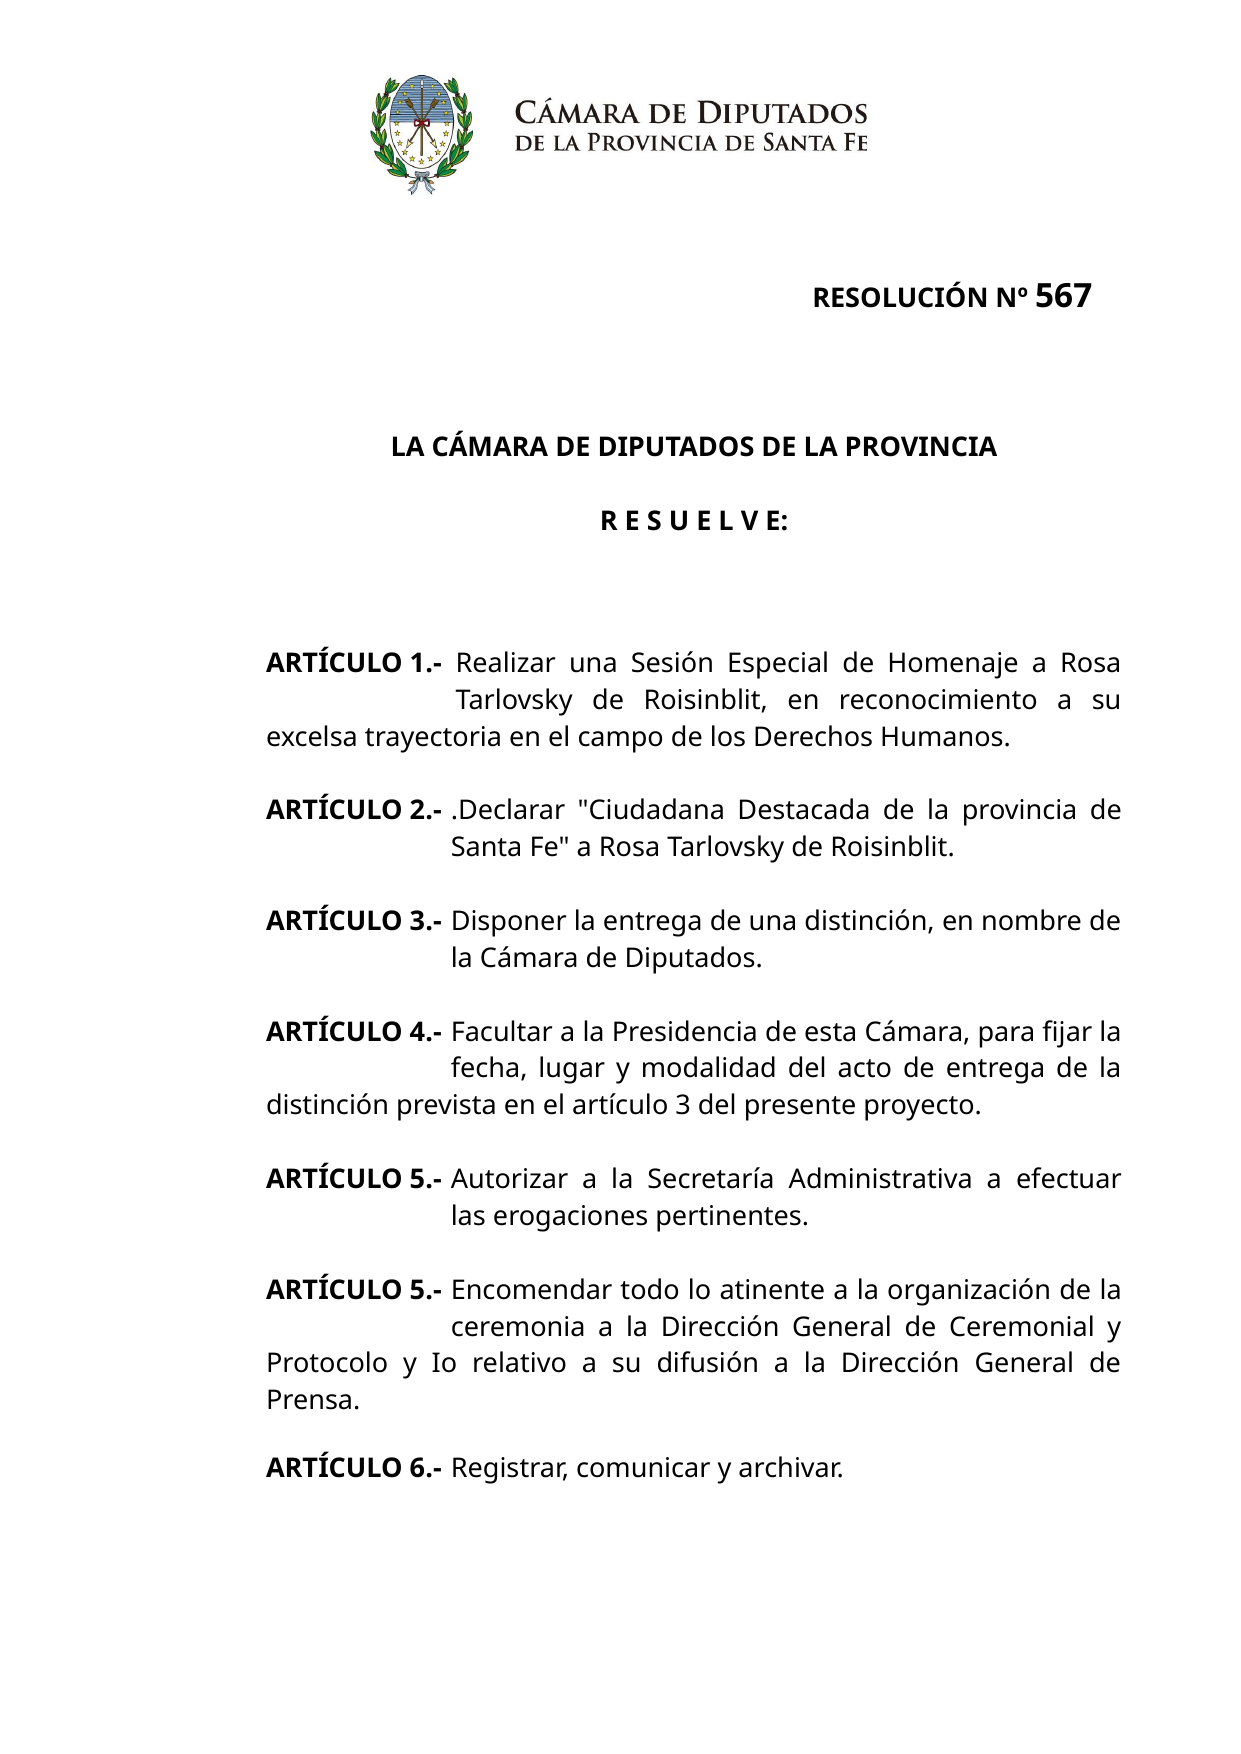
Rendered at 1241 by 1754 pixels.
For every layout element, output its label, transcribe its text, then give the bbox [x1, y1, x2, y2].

table_header ARTÍCULO 6.- [266, 1449, 451, 1499]
text Registrar, comunicar y archivar. [451, 1449, 1122, 1486]
table_header ARTÍCULO 1.- [266, 643, 455, 694]
table_header ARTÍCULO 3.- [266, 901, 451, 952]
text LA CÁMARA DE DIPUTADOS DE LA PROVINCIA [266, 428, 1122, 464]
picture [370, 75, 868, 199]
text .Declarar "Ciudadana Destacada de la provincia de Santa Fe" a Rosa Tarlovsky de Roisinblit. [266, 791, 1122, 864]
table_header ARTÍCULO 5.- [266, 1270, 451, 1320]
table_header ARTÍCULO 4.- [266, 1012, 451, 1062]
text Realizar una Sesión Especial de Homenaje a Rosa Tarlovsky de Roisinblit, en reconocimiento a su excelsa trayectoria en el campo de los Derechos Humanos. [266, 643, 1122, 754]
text RESOLUCIÓN Nº 567 [708, 272, 1122, 317]
text Disponer la entrega de una distinción, en nombre de la Cámara de Diputados. [266, 901, 1122, 975]
text Encomendar todo lo atinente a la organización de la ceremonia a la Dirección General de Ceremonial y Protocolo y Io relativo a su difusión a la Dirección General de Prensa. [266, 1270, 1122, 1418]
text Autorizar a la Secretaría Administrativa a efectuar las erogaciones pertinentes. [266, 1159, 1122, 1233]
text R E S U E L V E: [266, 501, 1122, 538]
text Facultar a la Presidencia de esta Cámara, para ﬁjar la fecha, lugar y modalidad del acto de entrega de la distinción prevista en el artículo 3 del presente proyecto. [266, 1012, 1122, 1123]
table_header ARTÍCULO 5.- [266, 1160, 451, 1210]
table_header ARTÍCULO 2.- [266, 791, 451, 841]
